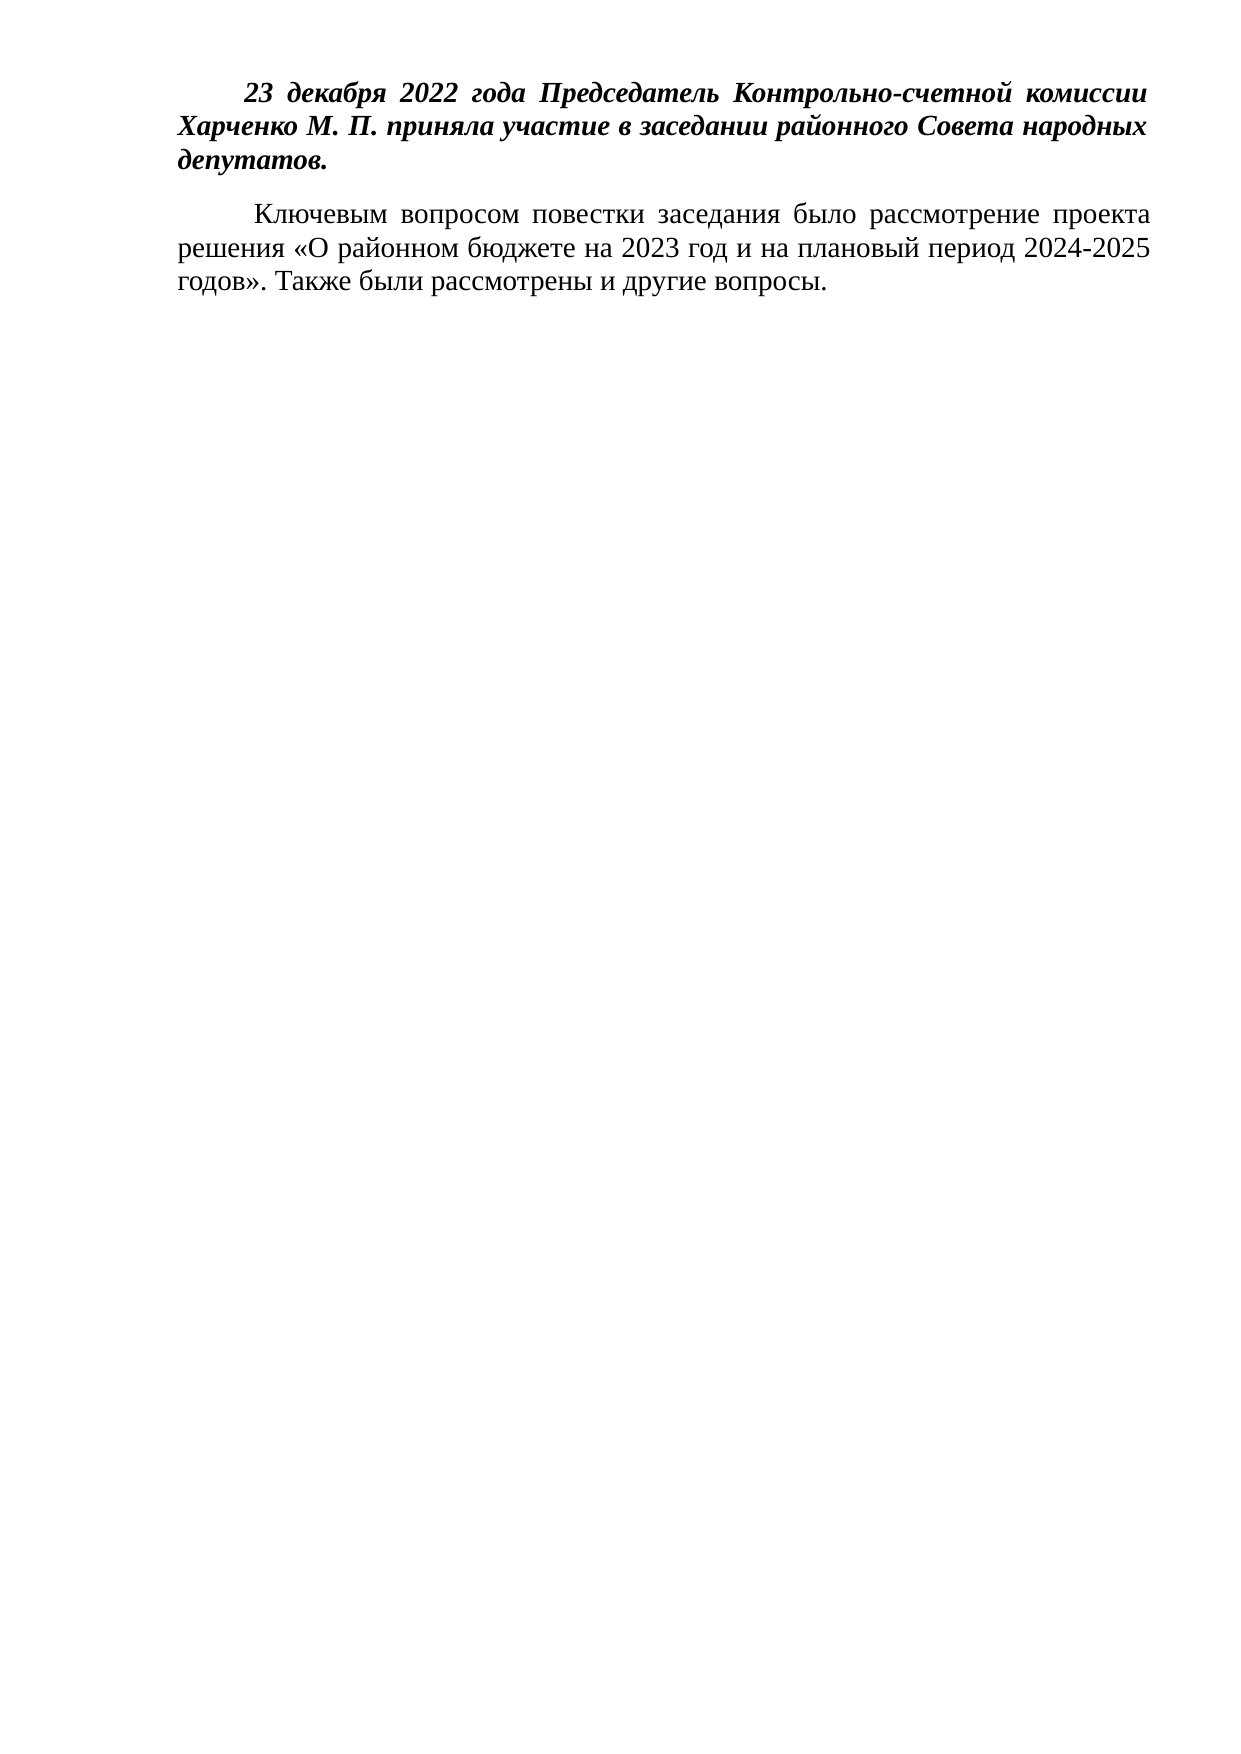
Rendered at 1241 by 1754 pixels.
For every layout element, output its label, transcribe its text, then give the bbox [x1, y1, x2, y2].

text 23 декабря 2022 года Председатель Контрольно-счетной комиссии Харченко М. П. приняла участие в заседании районного Совета народных депутатов. [177, 75, 1152, 176]
text Ключевым вопросом повестки заседания было рассмотрение проекта решения «О районном бюджете на 2023 год и на плановый период 2024-2025 годов». Также были рассмотрены и другие вопросы. [177, 196, 1152, 297]
